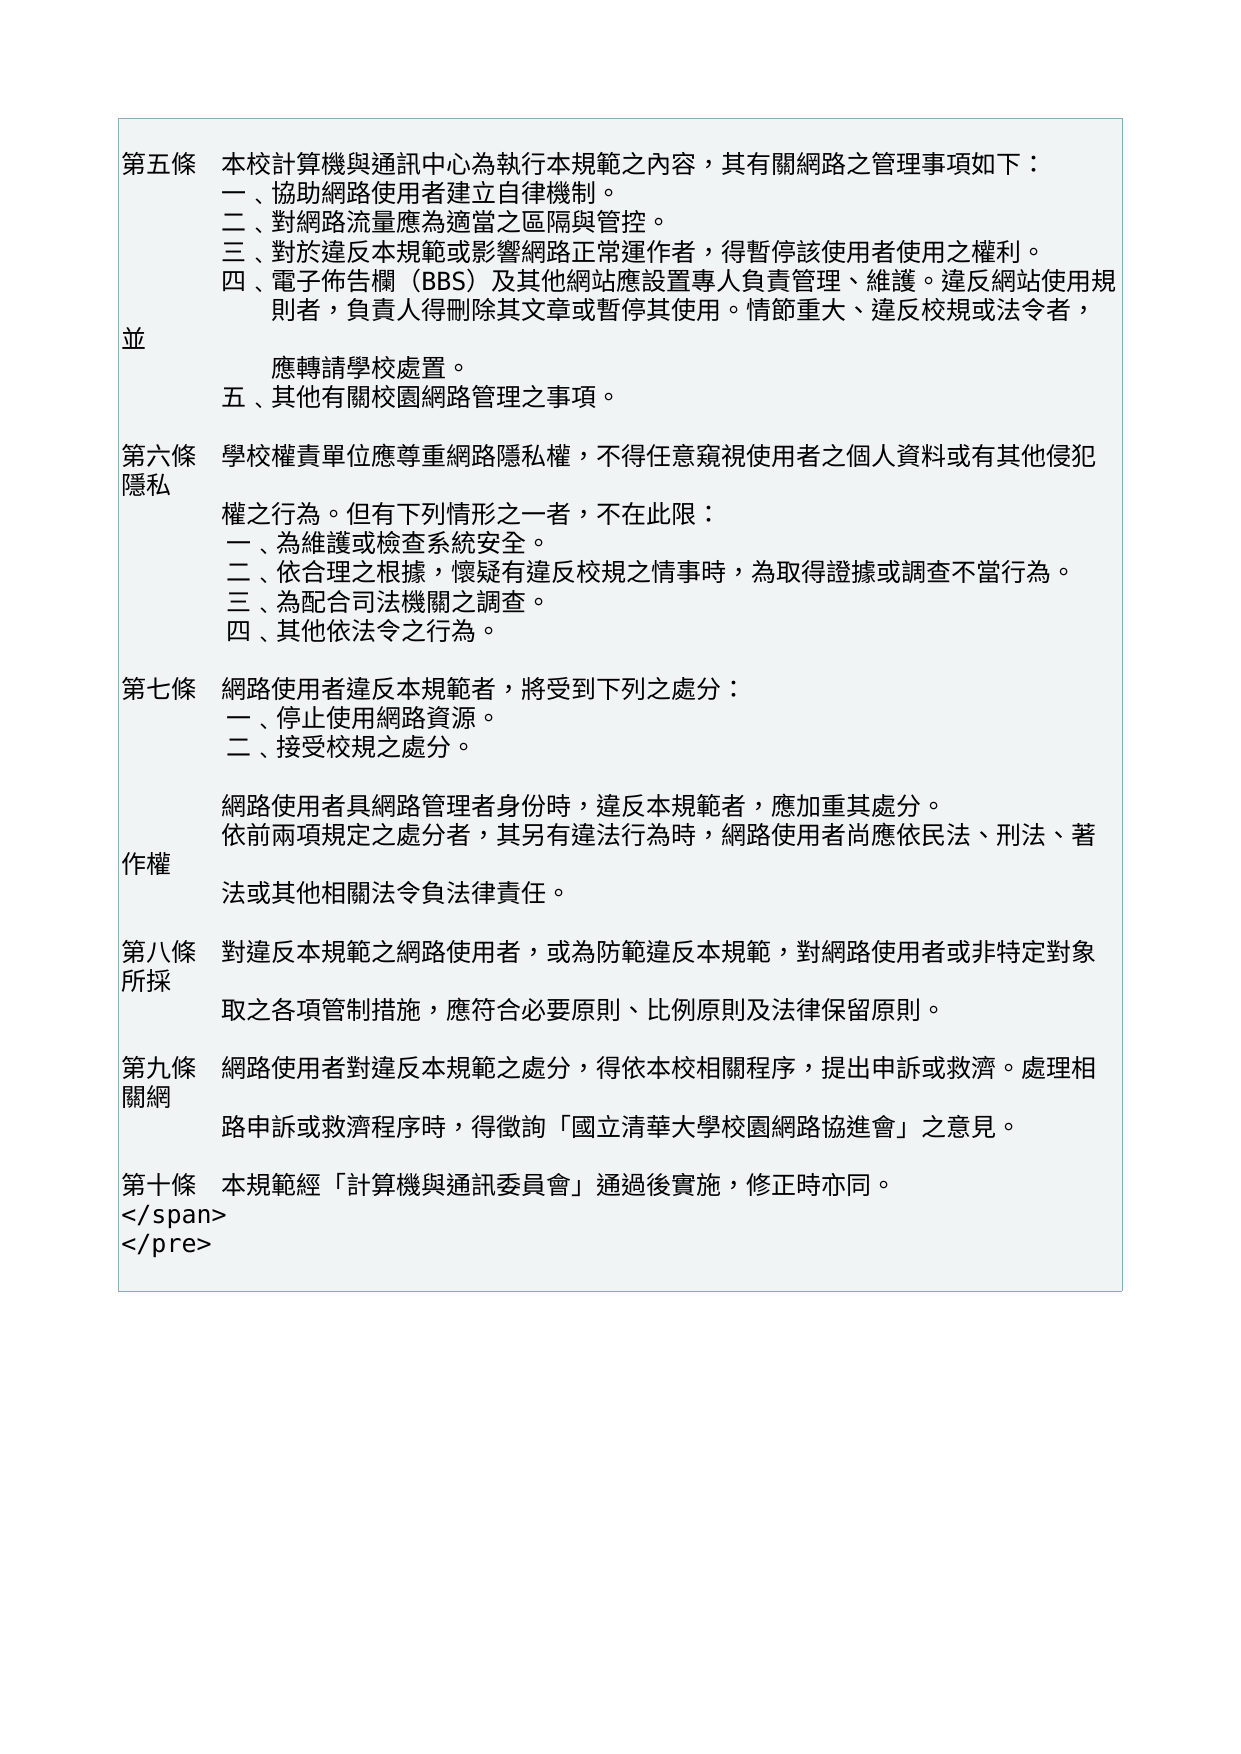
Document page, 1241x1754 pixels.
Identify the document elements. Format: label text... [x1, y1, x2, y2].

text 第五條 本校計算機與通訊中心為執行本規範之內容，其有關網路之管理事項如下： 一﹑協助網路使用者建立自律機制。 二﹑對網路流量應為適當之區隔與管控。 三﹑對於違反本規範或影響網路正常運作者，得暫停該使用者使用之權利。 四﹑電子佈告欄（BBS）及其他網站應設置專人負責管理、維護。違反網站使用規 則者，負責人得刪除其文章或暫停其使用。情節重大、違反校規或法令者，並 應轉請學校處置。 五﹑其他有關校園網路管理之事項。 第六條 學校權責單位應尊重網路隱私權，不得任意窺視使用者之個人資料或有其他侵犯隱私 權之行為。但有下列情形之一者，不在此限： 一﹑為維護或檢查系統安全。 二﹑依合理之根據，懷疑有違反校規之情事時，為取得證據或調查不當行為。 三﹑為配合司法機關之調查。 四﹑其他依法令之行為。 第七條 網路使用者違反本規範者，將受到下列之處分： 一﹑停止使用網路資源。 二﹑接受校規之處分。 網路使用者具網路管理者身份時，違反本規範者，應加重其處分。 依前兩項規定之處分者，其另有違法行為時，網路使用者尚應依民法、刑法、著作權 法或其他相關法令負法律責任。 第八條 對違反本規範之網路使用者，或為防範違反本規範，對網路使用者或非特定對象所採 取之各項管制措施，應符合必要原則、比例原則及法律保留原則。 第九條 網路使用者對違反本規範之處分，得依本校相關程序，提出申訴或救濟。處理相關網 路申訴或救濟程序時，得徵詢「國立清華大學校園網路協進會」之意見。 第十條 本規範經「計算機與通訊委員會」通過後實施，修正時亦同。 </span> </pre> [119, 119, 1122, 1291]
